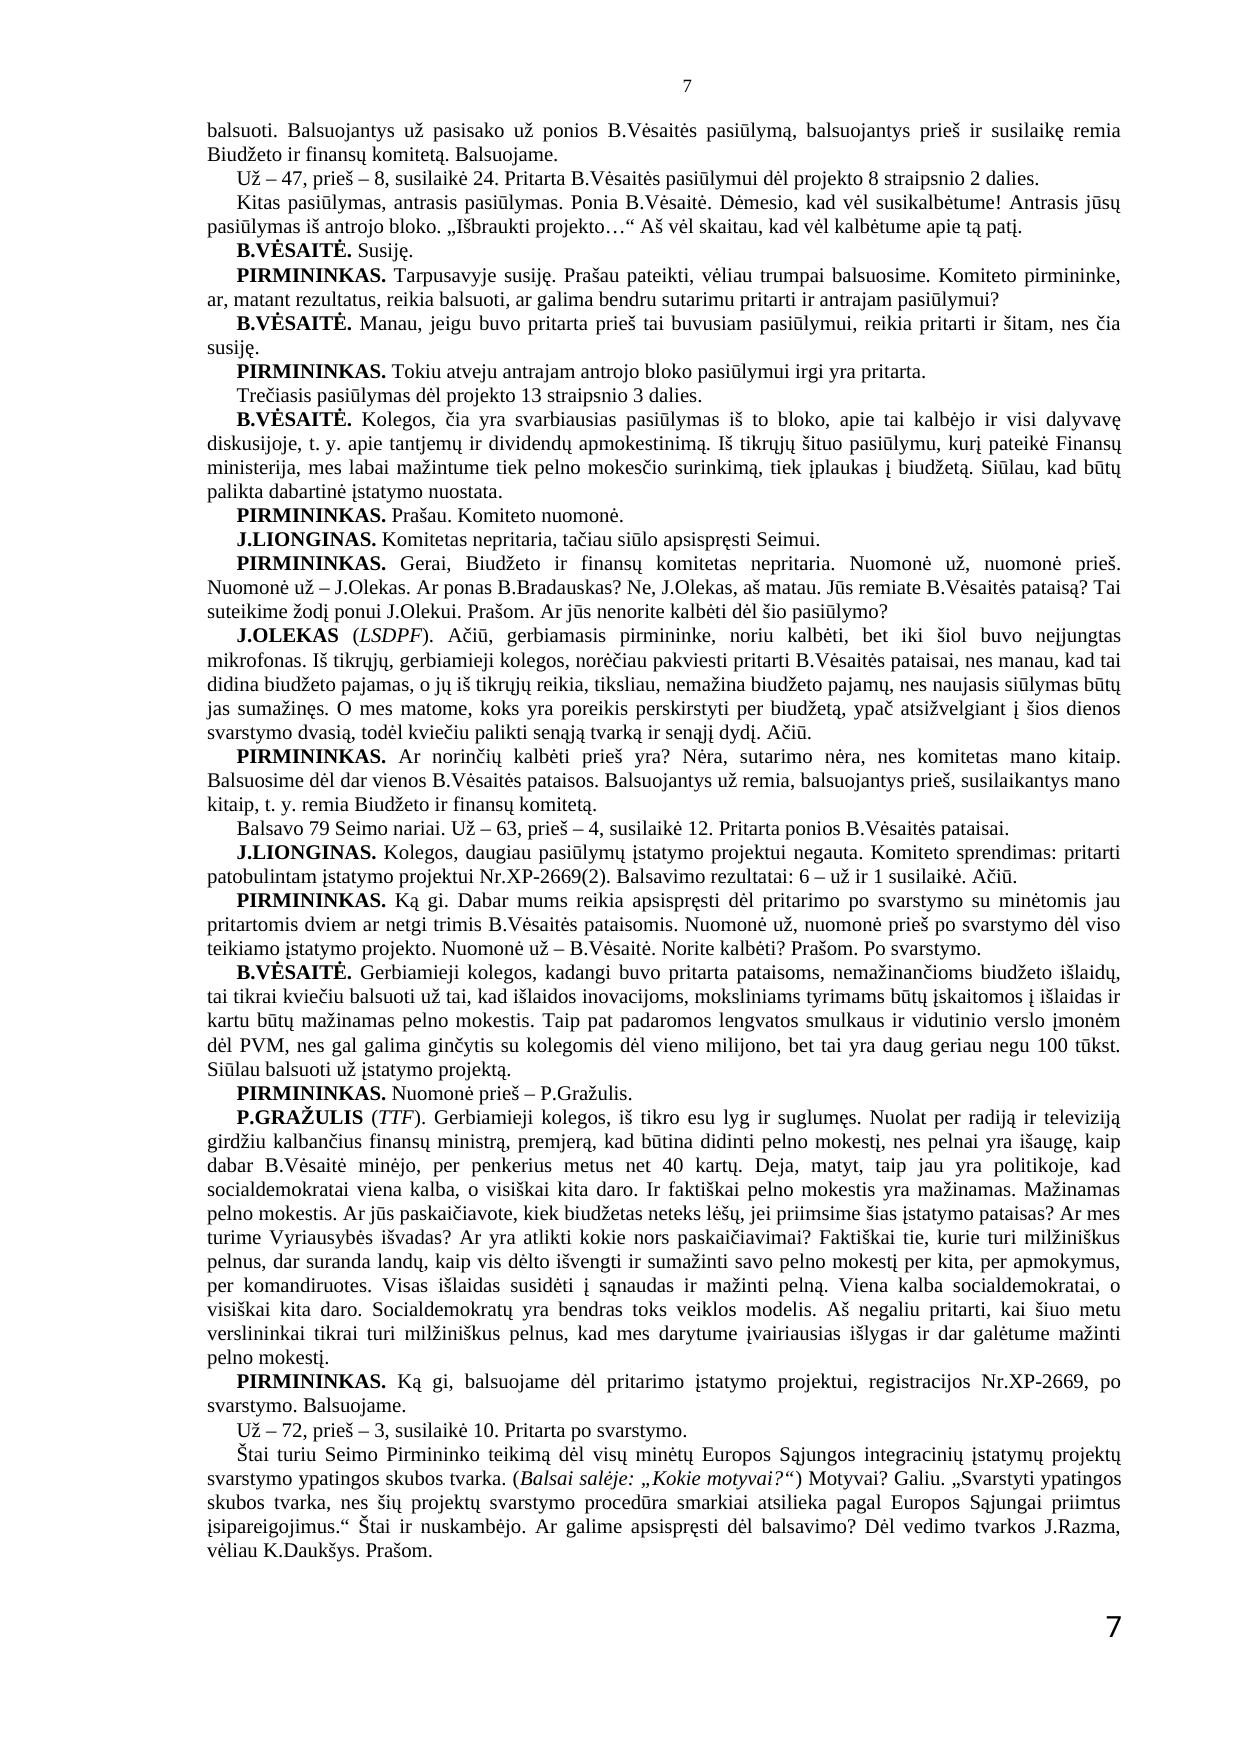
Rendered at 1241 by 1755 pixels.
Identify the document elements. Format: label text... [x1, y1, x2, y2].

text Už – 47, prieš – 8, susilaikė 24. Pritarta B.Vėsaitės pasiūlymui dėl projekto 8 straipsnio 2 dalies. [207, 166, 1122, 190]
text P.GRAŽULIS (TTF). Gerbiamieji kolegos, iš tikro esu lyg ir suglumęs. Nuolat per radiją ir televiziją girdžiu kalbančius finansų ministrą, premjerą, kad būtina didinti pelno mokestį, nes pelnai yra išaugę, kaip dabar B.Vėsaitė minėjo, per penkerius metus net 40 kartų. Deja, matyt, taip jau yra politikoje, kad socialdemokratai viena kalba, o visiškai kita daro. Ir faktiškai pelno mokestis yra mažinamas. Mažinamas pelno mokestis. Ar jūs paskaičiavote, kiek biudžetas neteks lėšų, jei priimsime šias įstatymo pataisas? Ar mes turime Vyriausybės išvadas? Ar yra atlikti kokie nors paskaičiavimai? Faktiškai tie, kurie turi milžiniškus pelnus, dar suranda landų, kaip vis dėlto išvengti ir sumažinti savo pelno mokestį per kita, per apmokymus, per komandiruotes. Visas išlaidas susidėti į sąnaudas ir mažinti pelną. Viena kalba socialdemokratai, o visiškai kita daro. Socialdemokratų yra bendras toks veiklos modelis. Aš negaliu pritarti, kai šiuo metu verslininkai tikrai turi milžiniškus pelnus, kad mes darytume įvairiausias išlygas ir dar galėtume mažinti pelno mokestį. [207, 1105, 1122, 1369]
text J.OLEKAS (LSDPF). Ačiū, gerbiamasis pirmininke, noriu kalbėti, bet iki šiol buvo neįjungtas mikrofonas. Iš tikrųjų, gerbiamieji kolegos, norėčiau pakviesti pritarti B.Vėsaitės pataisai, nes manau, kad tai didina biudžeto pajamas, o jų iš tikrųjų reikia, tiksliau, nemažina biudžeto pajamų, nes naujasis siūlymas būtų jas sumažinęs. O mes matome, koks yra poreikis perskirstyti per biudžetą, ypač atsižvelgiant į šios dienos svarstymo dvasią, todėl kviečiu palikti senąją tvarką ir senąjį dydį. Ačiū. [207, 623, 1122, 744]
text B.VĖSAITĖ. Susiję. [207, 238, 1122, 262]
text Už – 72, prieš – 3, susilaikė 10. Pritarta po svarstymo. [207, 1417, 1122, 1442]
text J.LIONGINAS. Komitetas nepritaria, tačiau siūlo apsispręsti Seimui. [207, 527, 1122, 551]
text PIRMININKAS. Ar norinčių kalbėti prieš yra? Nėra, sutarimo nėra, nes komitetas mano kitaip. Balsuosime dėl dar vienos B.Vėsaitės pataisos. Balsuojantys už remia, balsuojantys prieš, susilaikantys mano kitaip, t. y. remia Biudžeto ir finansų komitetą. [207, 744, 1122, 816]
text PIRMININKAS. Nuomonė prieš – P.Gražulis. [207, 1081, 1122, 1105]
text PIRMININKAS. Tarpusavyje susiję. Prašau pateikti, vėliau trumpai balsuosime. Komiteto pirmininke, ar, matant rezultatus, reikia balsuoti, ar galima bendru sutarimu pritarti ir antrajam pasiūlymui? [207, 262, 1122, 311]
text PIRMININKAS. Ką gi, balsuojame dėl pritarimo įstatymo projektui, registracijos Nr.XP-2669, po svarstymo. Balsuojame. [207, 1369, 1122, 1417]
text Balsavo 79 Seimo nariai. Už – 63, prieš – 4, susilaikė 12. Pritarta ponios B.Vėsaitės pataisai. [207, 816, 1122, 840]
text Trečiasis pasiūlymas dėl projekto 13 straipsnio 3 dalies. [207, 383, 1122, 407]
text PIRMININKAS. Tokiu atveju antrajam antrojo bloko pasiūlymui irgi yra pritarta. [207, 359, 1122, 383]
text B.VĖSAITĖ. Manau, jeigu buvo pritarta prieš tai buvusiam pasiūlymui, reikia pritarti ir šitam, nes čia susiję. [207, 311, 1122, 359]
text Kitas pasiūlymas, antrasis pasiūlymas. Ponia B.Vėsaitė. Dėmesio, kad vėl susikalbėtume! Antrasis jūsų pasiūlymas iš antrojo bloko. „Išbraukti projekto…“ Aš vėl skaitau, kad vėl kalbėtume apie tą patį. [207, 190, 1122, 238]
text Štai turiu Seimo Pirmininko teikimą dėl visų minėtų Europos Sąjungos integracinių įstatymų projektų svarstymo ypatingos skubos tvarka. (Balsai salėje: „Kokie motyvai?“) Motyvai? Galiu. „Svarstyti ypatingos skubos tvarka, nes šių projektų svarstymo procedūra smarkiai atsilieka pagal Europos Sąjungai priimtus įsipareigojimus.“ Štai ir nuskambėjo. Ar galime apsispręsti dėl balsavimo? Dėl vedimo tvarkos J.Razma, vėliau K.Daukšys. Prašom. [207, 1442, 1122, 1562]
text B.VĖSAITĖ. Kolegos, čia yra svarbiausias pasiūlymas iš to bloko, apie tai kalbėjo ir visi dalyvavę diskusijoje, t. y. apie tantjemų ir dividendų apmokestinimą. Iš tikrųjų šituo pasiūlymu, kurį pateikė Finansų ministerija, mes labai mažintume tiek pelno mokesčio surinkimą, tiek įplaukas į biudžetą. Siūlau, kad būtų palikta dabartinė įstatymo nuostata. [207, 407, 1122, 503]
text B.VĖSAITĖ. Gerbiamieji kolegos, kadangi buvo pritarta pataisoms, nemažinančioms biudžeto išlaidų, tai tikrai kviečiu balsuoti už tai, kad išlaidos inovacijoms, moksliniams tyrimams būtų įskaitomos į išlaidas ir kartu būtų mažinamas pelno mokestis. Taip pat padaromos lengvatos smulkaus ir vidutinio verslo įmonėm dėl PVM, nes gal galima ginčytis su kolegomis dėl vieno milijono, bet tai yra daug geriau negu 100 tūkst. Siūlau balsuoti už įstatymo projektą. [207, 960, 1122, 1081]
text PIRMININKAS. Ką gi. Dabar mums reikia apsispręsti dėl pritarimo po svarstymo su minėtomis jau pritartomis dviem ar netgi trimis B.Vėsaitės pataisomis. Nuomonė už, nuomonė prieš po svarstymo dėl viso teikiamo įstatymo projekto. Nuomonė už – B.Vėsaitė. Norite kalbėti? Prašom. Po svarstymo. [207, 888, 1122, 960]
text PIRMININKAS. Prašau. Komiteto nuomonė. [207, 503, 1122, 527]
text PIRMININKAS. Gerai, Biudžeto ir finansų komitetas nepritaria. Nuomonė už, nuomonė prieš. Nuomonė už – J.Olekas. Ar ponas B.Bradauskas? Ne, J.Olekas, aš matau. Jūs remiate B.Vėsaitės pataisą? Tai suteikime žodį ponui J.Olekui. Prašom. Ar jūs nenorite kalbėti dėl šio pasiūlymo? [207, 551, 1122, 623]
text balsuoti. Balsuojantys už pasisako už ponios B.Vėsaitės pasiūlymą, balsuojantys prieš ir susilaikę remia Biudžeto ir finansų komitetą. Balsuojame. [207, 118, 1122, 166]
text J.LIONGINAS. Kolegos, daugiau pasiūlymų įstatymo projektui negauta. Komiteto sprendimas: pritarti patobulintam įstatymo projektui Nr.XP-2669(2). Balsavimo rezultatai: 6 – už ir 1 susilaikė. Ačiū. [207, 840, 1122, 888]
